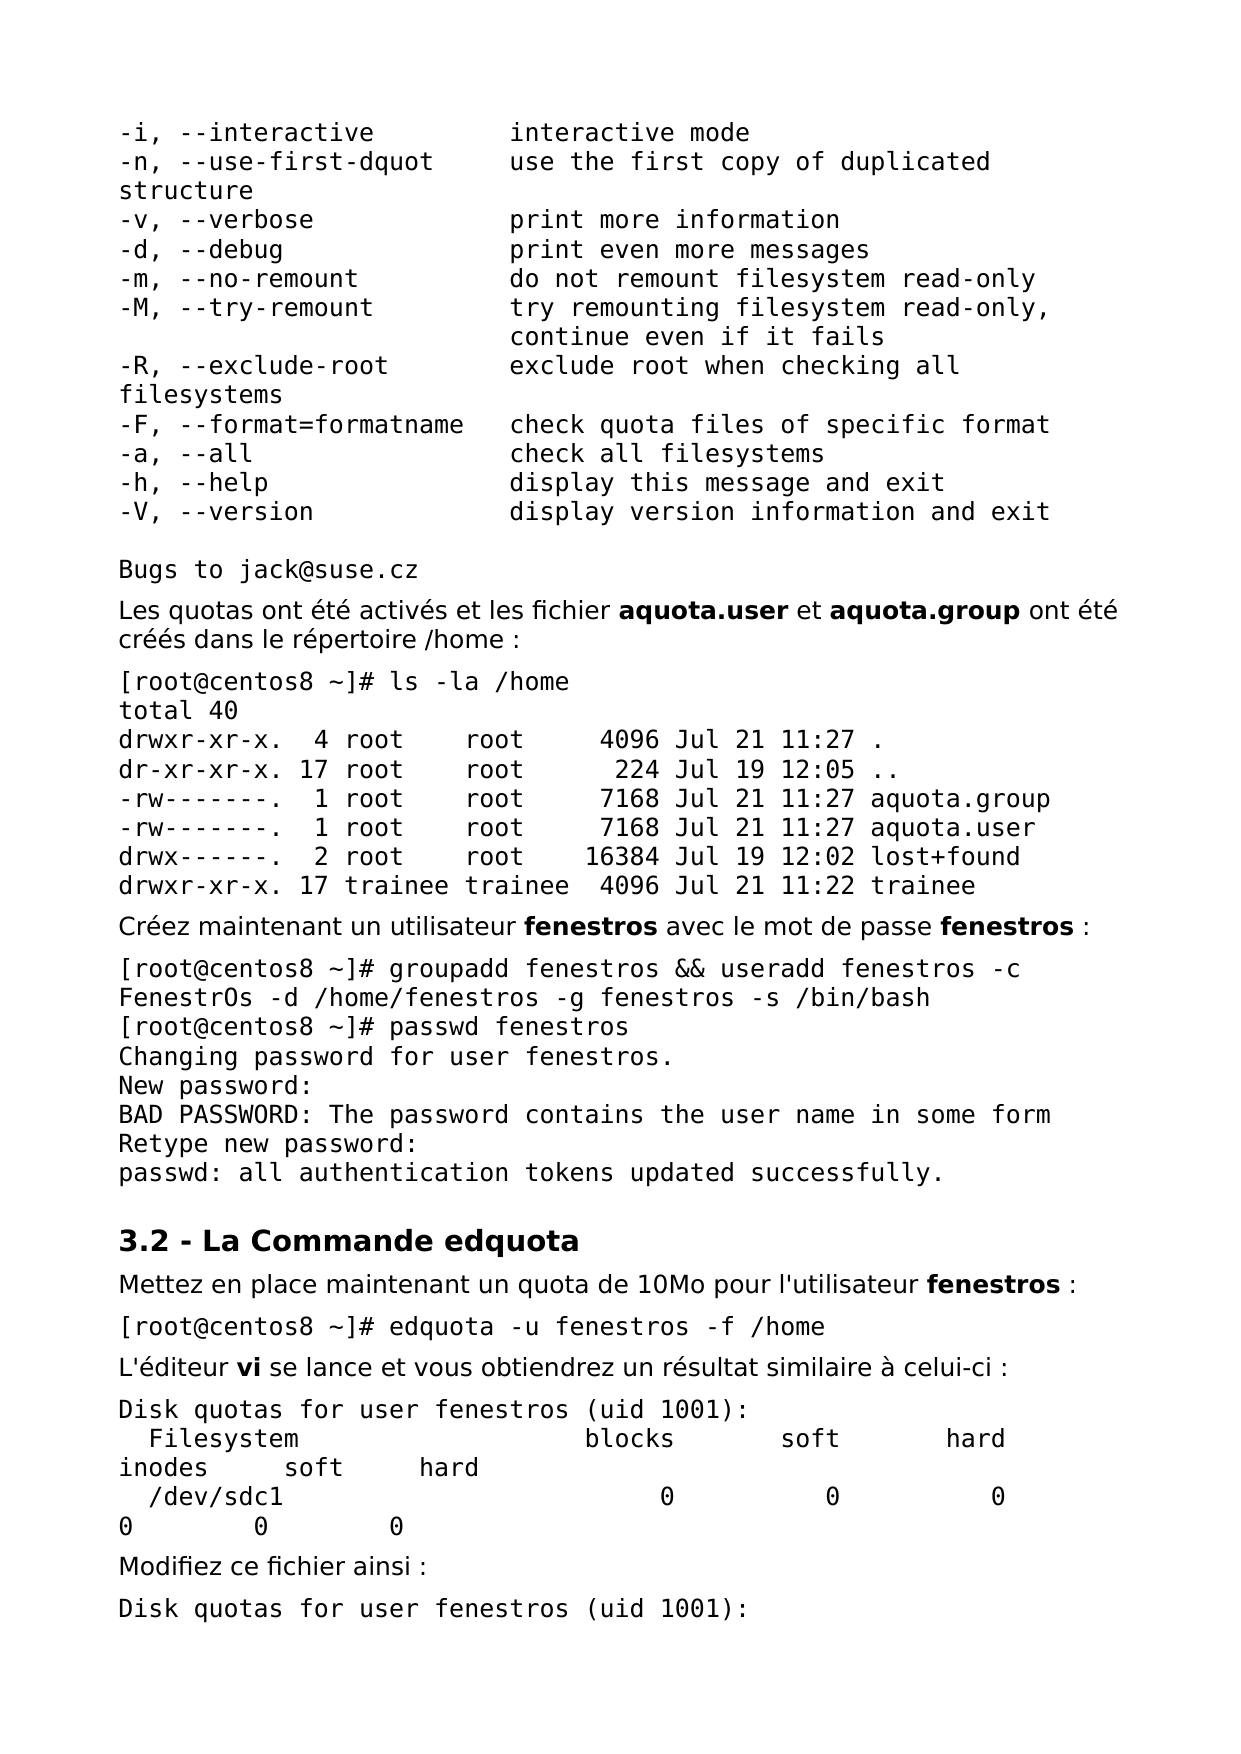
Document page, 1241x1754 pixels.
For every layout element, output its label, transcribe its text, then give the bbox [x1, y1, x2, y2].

text [root@centos8 ~]# edquota -u fenestros -f /home [118, 1312, 1122, 1342]
text -i, --interactive interactive mode -n, --use-first-dquot use the first copy of duplicated structure -v, --verbose print more information -d, --debug print even more messages -m, --no-remount do not remount filesystem read-only -M, --try-remount try remounting filesystem read-only, continue even if it fails -R, --exclude-root exclude root when checking all filesystems -F, --format=formatname check quota files of specific format -a, --all check all filesystems -h, --help display this message and exit -V, --version display version information and exit Bugs to jack@suse.cz [118, 118, 1122, 585]
text Créez maintenant un utilisateur fenestros avec le mot de passe fenestros : [118, 912, 1122, 942]
text L'éditeur vi se lance et vous obtiendrez un résultat similaire à celui-ci : [118, 1353, 1122, 1382]
text [root@centos8 ~]# ls -la /home total 40 drwxr-xr-x. 4 root root 4096 Jul 21 11:27 . dr-xr-xr-x. 17 root root 224 Jul 19 12:05 .. -rw-------. 1 root root 7168 Jul 21 11:27 aquota.group -rw-------. 1 root root 7168 Jul 21 11:27 aquota.user drwx------. 2 root root 16384 Jul 19 12:02 lost+found drwxr-xr-x. 17 trainee trainee 4096 Jul 21 11:22 trainee [118, 667, 1122, 901]
text Mettez en place maintenant un quota de 10Mo pour l'utilisateur fenestros : [118, 1271, 1122, 1300]
text Les quotas ont été activés et les fichier aquota.user et aquota.group ont été créés dans le répertoire /home : [118, 597, 1122, 655]
text Modifiez ce fichier ainsi : [118, 1553, 1122, 1582]
subtitle 3.2 - La Commande edquota [118, 1224, 1122, 1258]
text Disk quotas for user fenestros (uid 1001): Filesystem blocks soft hard inodes soft hard /dev/sdc1 0 0 0 0 0 0 [118, 1395, 1122, 1541]
text Disk quotas for user fenestros (uid 1001): [118, 1594, 1122, 1623]
text [root@centos8 ~]# groupadd fenestros && useradd fenestros -c FenestrOs -d /home/fenestros -g fenestros -s /bin/bash [root@centos8 ~]# passwd fenestros Changing password for user fenestros. New password: BAD PASSWORD: The password contains the user name in some form Retype new password: passwd: all authentication tokens updated successfully. [118, 954, 1122, 1187]
